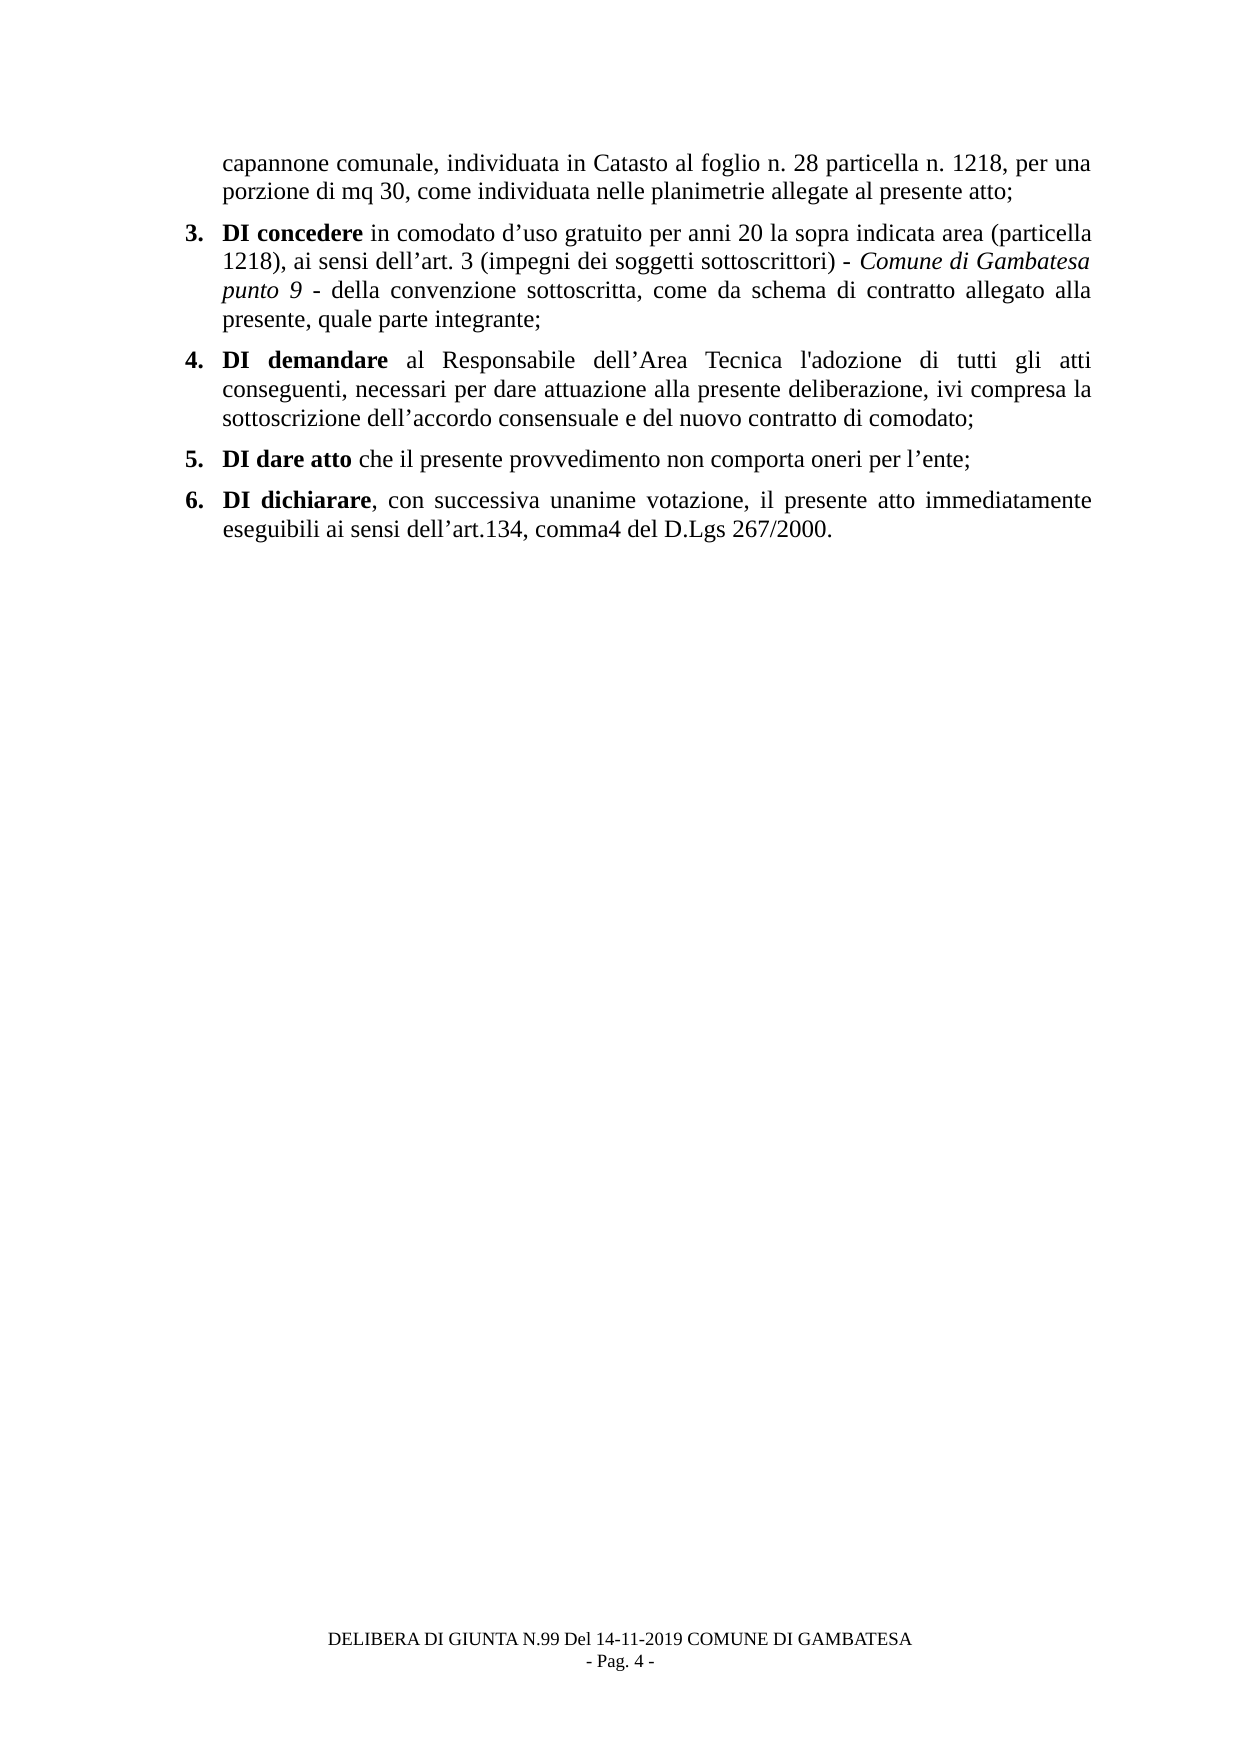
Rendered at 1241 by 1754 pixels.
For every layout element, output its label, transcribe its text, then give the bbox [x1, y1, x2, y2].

list DI concedere in comodato d’uso gratuito per anni 20 la sopra indicata area (particella 1218), ai sensi dell’art. 3 (impegni dei soggetti sottoscrittori) - Comune di Gambatesa punto 9 - della convenzione sottoscritta, come da schema di contratto allegato alla presente, quale parte integrante; [185, 218, 1092, 333]
list DI dare atto che il presente provvedimento non comporta oneri per l’ente; [185, 444, 1092, 473]
list DI demandare al Responsabile dell’Area Tecnica l'adozione di tutti gli atti conseguenti, necessari per dare attuazione alla presente deliberazione, ivi compresa la sottoscrizione dell’accordo consensuale e del nuovo contratto di comodato; [185, 345, 1092, 431]
list capannone comunale, individuata in Catasto al foglio n. 28 particella n. 1218, per una porzione di mq 30, come individuata nelle planimetrie allegate al presente atto; [185, 148, 1092, 205]
list DI dichiarare, con successiva unanime votazione, il presente atto immediatamente eseguibili ai sensi dell’art.134, comma4 del D.Lgs 267/2000. [185, 485, 1092, 543]
